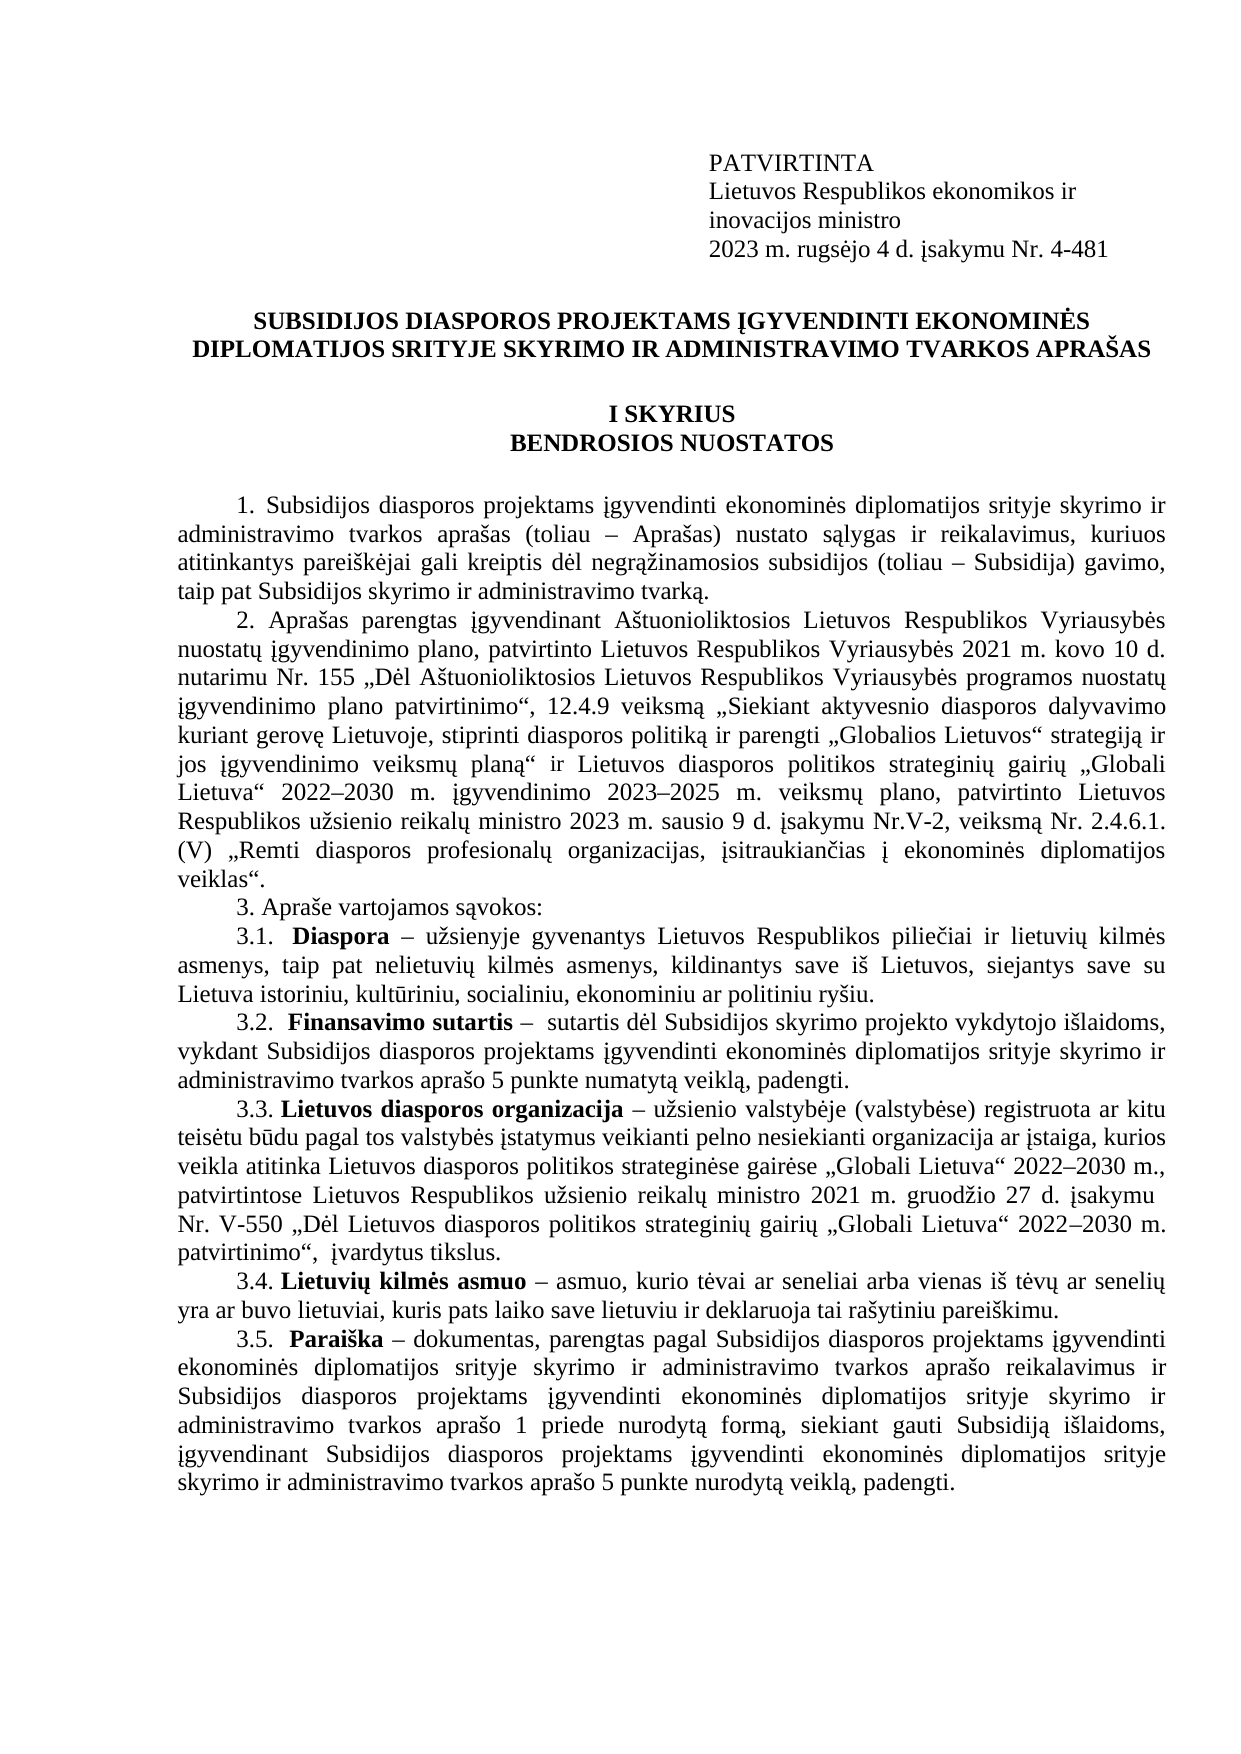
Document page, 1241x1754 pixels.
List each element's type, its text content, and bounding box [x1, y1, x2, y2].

text 3.5. Paraiška – dokumentas, parengtas pagal Subsidijos diasporos projektams įgyvendinti ekonominės diplomatijos srityje skyrimo ir administravimo tvarkos aprašo reikalavimus ir Subsidijos diasporos projektams įgyvendinti ekonominės diplomatijos srityje skyrimo ir administravimo tvarkos aprašo 1 priede nurodytą formą, siekiant gauti Subsidiją išlaidoms, įgyvendinant Subsidijos diasporos projektams įgyvendinti ekonominės diplomatijos srityje skyrimo ir administravimo tvarkos aprašo 5 punkte nurodytą veiklą, padengti. [177, 1324, 1167, 1496]
text 2023 m. rugsėjo 4 d. įsakymu Nr. 4-481 [709, 234, 1167, 263]
text 3.3. Lietuvos diasporos organizacija – užsienio valstybėje (valstybėse) registruota ar kitu teisėtu būdu pagal tos valstybės įstatymus veikianti pelno nesiekianti organizacija ar įstaiga, kurios veikla atitinka Lietuvos diasporos politikos strateginėse gairėse „Globali Lietuva“ 2022–2030 m., patvirtintose Lietuvos Respublikos užsienio reikalų ministro 2021 m. gruodžio 27 d. įsakymu Nr. V-550 „Dėl Lietuvos diasporos politikos strateginių gairių „Globali Lietuva“ 2022‒2030 m. patvirtinimo“, įvardytus tikslus. [177, 1094, 1167, 1266]
text 3. Apraše vartojamos sąvokos: [236, 892, 1167, 921]
text Lietuvos Respublikos ekonomikos ir inovacijos ministro [709, 176, 1167, 234]
text I SKYRIUS [177, 399, 1167, 428]
text 2. Aprašas parengtas įgyvendinant Aštuonioliktosios Lietuvos Respublikos Vyriausybės nuostatų įgyvendinimo plano, patvirtinto Lietuvos Respublikos Vyriausybės 2021 m. kovo 10 d. nutarimu Nr. 155 „Dėl Aštuonioliktosios Lietuvos Respublikos Vyriausybės programos nuostatų įgyvendinimo plano patvirtinimo“, 12.4.9 veiksmą „Siekiant aktyvesnio diasporos dalyvavimo kuriant gerovę Lietuvoje, stiprinti diasporos politiką ir parengti „Globalios Lietuvos“ strategiją ir jos įgyvendinimo veiksmų planą“ ir Lietuvos diasporos politikos strateginių gairių „Globali Lietuva“ 2022–2030 m. įgyvendinimo 2023–2025 m. veiksmų plano, patvirtinto Lietuvos Respublikos užsienio reikalų ministro 2023 m. sausio 9 d. įsakymu Nr.V-2, veiksmą Nr. 2.4.6.1.(V) „Remti diasporos profesionalų organizacijas, įsitraukiančias į ekonominės diplomatijos veiklas“. [177, 605, 1167, 892]
text 3.1. Diaspora – užsienyje gyvenantys Lietuvos Respublikos piliečiai ir lietuvių kilmės asmenys, taip pat nelietuvių kilmės asmenys, kildinantys save iš Lietuvos, siejantys save su Lietuva istoriniu, kultūriniu, socialiniu, ekonominiu ar politiniu ryšiu. [177, 921, 1167, 1007]
text BENDROSIOS NUOSTATOS [177, 428, 1167, 456]
text 3.4. Lietuvių kilmės asmuo – asmuo, kurio tėvai ar seneliai arba vienas iš tėvų ar senelių yra ar buvo lietuviai, kuris pats laiko save lietuviu ir deklaruoja tai rašytiniu pareiškimu. [177, 1266, 1167, 1324]
text 3.2. Finansavimo sutartis – sutartis dėl Subsidijos skyrimo projekto vykdytojo išlaidoms, vykdant Subsidijos diasporos projektams įgyvendinti ekonominės diplomatijos srityje skyrimo ir administravimo tvarkos aprašo 5 punkte numatytą veiklą, padengti. [177, 1007, 1167, 1094]
text Patvirtinta [709, 148, 1167, 176]
text SUBSIDIJOS DIASPOROS PROJEKTAMS ĮGYVENDINTI EKONOMINĖS DIPLOMATIJOS SRITYJE SKYRIMO IR ADMINISTRAVIMO TVARKOS APRAŠAS [177, 306, 1167, 363]
text 1. Subsidijos diasporos projektams įgyvendinti ekonominės diplomatijos srityje skyrimo ir administravimo tvarkos aprašas (toliau – Aprašas) nustato sąlygas ir reikalavimus, kuriuos atitinkantys pareiškėjai gali kreiptis dėl negrąžinamosios subsidijos (toliau – Subsidija) gavimo, taip pat Subsidijos skyrimo ir administravimo tvarką. [177, 490, 1167, 605]
